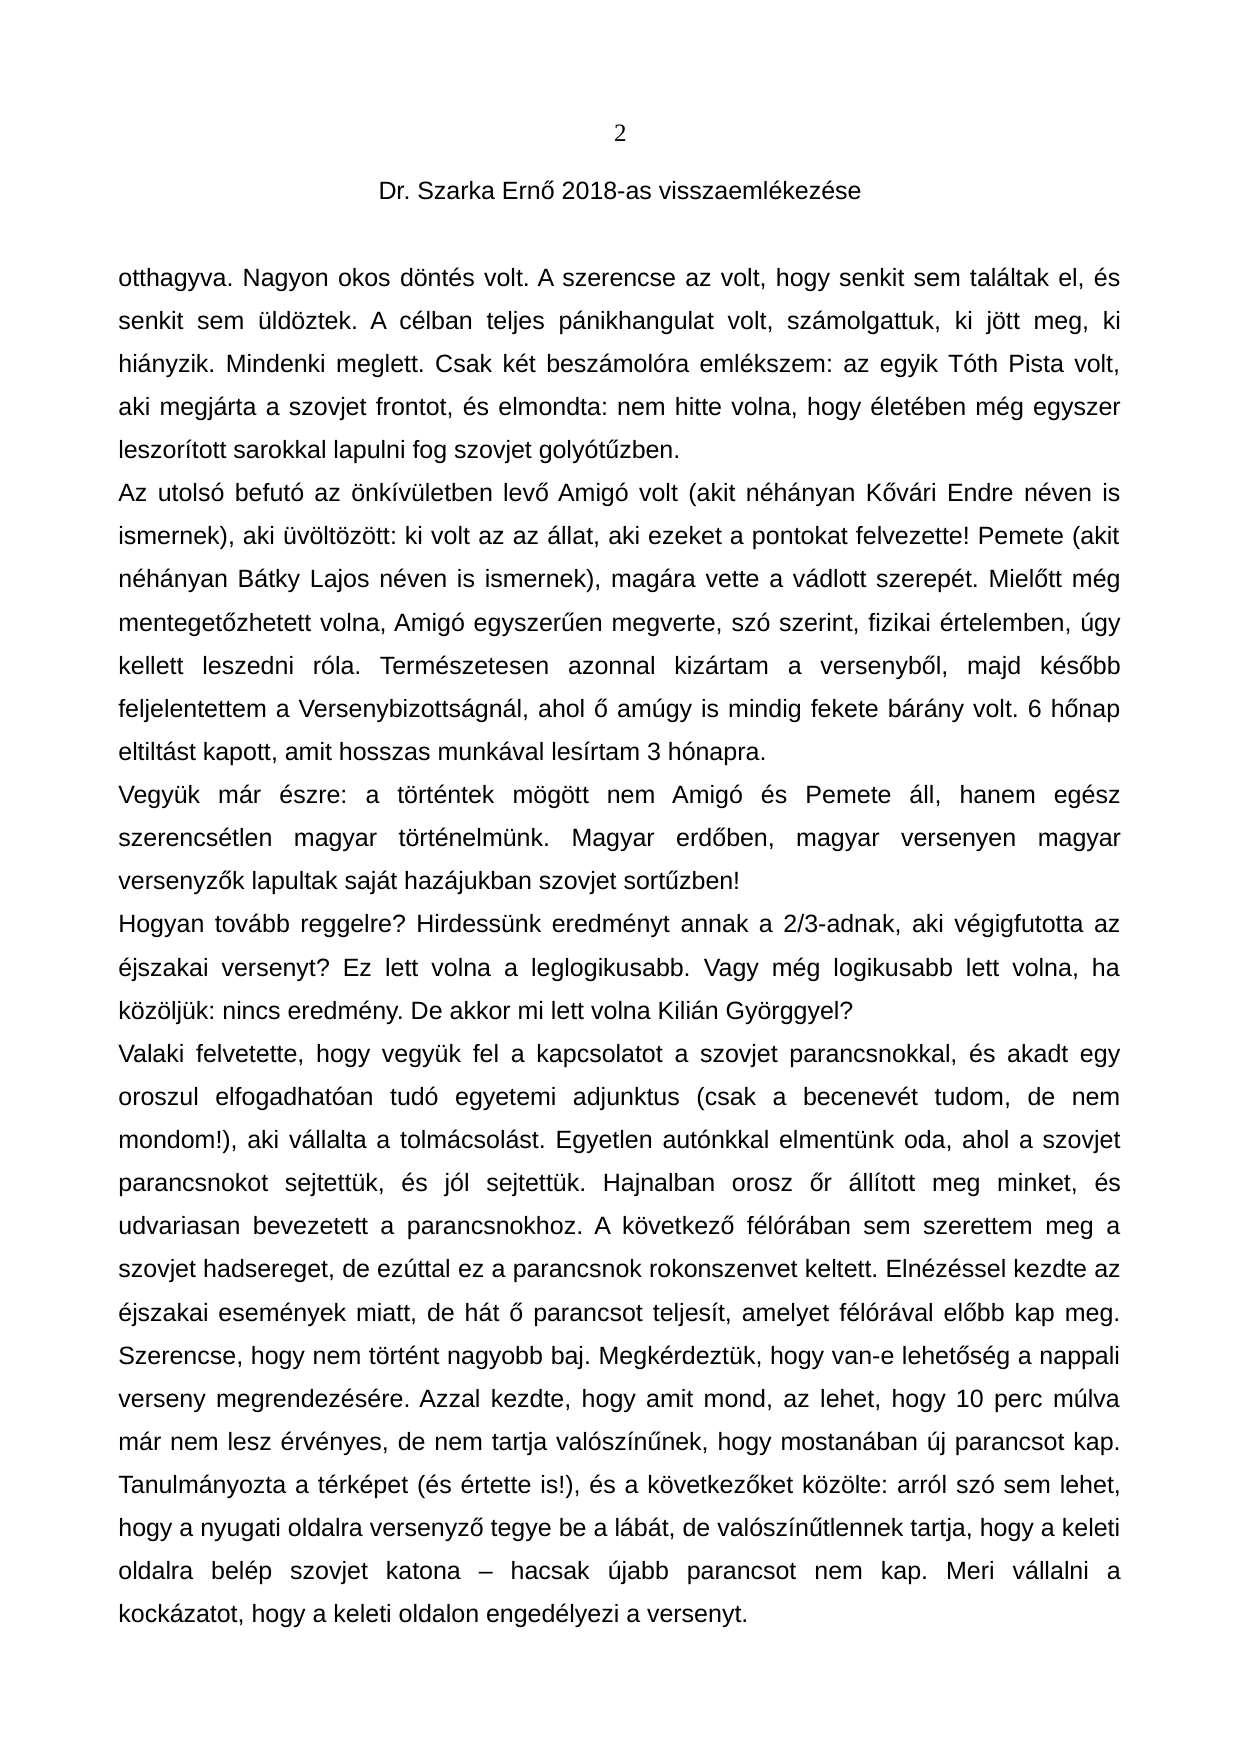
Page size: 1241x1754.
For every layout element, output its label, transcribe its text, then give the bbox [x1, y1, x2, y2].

text otthagyva. Nagyon okos döntés volt. A szerencse az volt, hogy senkit sem találtak el, és senkit sem üldöztek. A célban teljes pánikhangulat volt, számolgattuk, ki jött meg, ki hiányzik. Mindenki meglett. Csak két beszámolóra emlékszem: az egyik Tóth Pista volt, aki megjárta a szovjet frontot, és elmondta: nem hitte volna, hogy életében még egyszer leszorított sarokkal lapulni fog szovjet golyótűzben. [118, 263, 1122, 464]
text Hogyan tovább reggelre? Hirdessünk eredményt annak a 2/3-adnak, aki végigfutotta az éjszakai versenyt? Ez lett volna a leglogikusabb. Vagy még logikusabb lett volna, ha közöljük: nincs eredmény. De akkor mi lett volna Kilián Györggyel? [118, 909, 1122, 1024]
text Az utolsó befutó az önkívületben levő Amigó volt (akit néhányan Kővári Endre néven is ismernek), aki üvöltözött: ki volt az az állat, aki ezeket a pontokat felvezette! Pemete (akit néhányan Bátky Lajos néven is ismernek), magára vette a vádlott szerepét. Mielőtt még mentegetőzhetett volna, Amigó egyszerűen megverte, szó szerint, fizikai értelemben, úgy kellett leszedni róla. Természetesen azonnal kizártam a versenyből, majd később feljelentettem a Versenybizottságnál, ahol ő amúgy is mindig fekete bárány volt. 6 hőnap eltiltást kapott, amit hosszas munkával lesírtam 3 hónapra. [118, 478, 1122, 766]
text Vegyük már észre: a történtek mögött nem Amigó és Pemete áll, hanem egész szerencsétlen magyar történelmünk. Magyar erdőben, magyar versenyen magyar versenyzők lapultak saját hazájukban szovjet sortűzben! [118, 780, 1122, 895]
text Valaki felvetette, hogy vegyük fel a kapcsolatot a szovjet parancsnokkal, és akadt egy oroszul elfogadhatóan tudó egyetemi adjunktus (csak a becenevét tudom, de nem mondom!), aki vállalta a tolmácsolást. Egyetlen autónkkal elmentünk oda, ahol a szovjet parancsnokot sejtettük, és jól sejtettük. Hajnalban orosz őr állított meg minket, és udvariasan bevezetett a parancsnokhoz. A következő félórában sem szerettem meg a szovjet hadsereget, de ezúttal ez a parancsnok rokonszenvet keltett. Elnézéssel kezdte az éjszakai események miatt, de hát ő parancsot teljesít, amelyet félórával előbb kap meg. Szerencse, hogy nem történt nagyobb baj. Megkérdeztük, hogy van-e lehetőség a nappali verseny megrendezésére. Azzal kezdte, hogy amit mond, az lehet, hogy 10 perc múlva már nem lesz érvényes, de nem tartja valószínűnek, hogy mostanában új parancsot kap. Tanulmányozta a térképet (és értette is!), és a következőket közölte: arról szó sem lehet, hogy a nyugati oldalra versenyző tegye be a lábát, de valószínűtlennek tartja, hogy a keleti oldalra belép szovjet katona – hacsak újabb parancsot nem kap. Meri vállalni a kockázatot, hogy a keleti oldalon engedélyezi a versenyt. [118, 1039, 1122, 1628]
